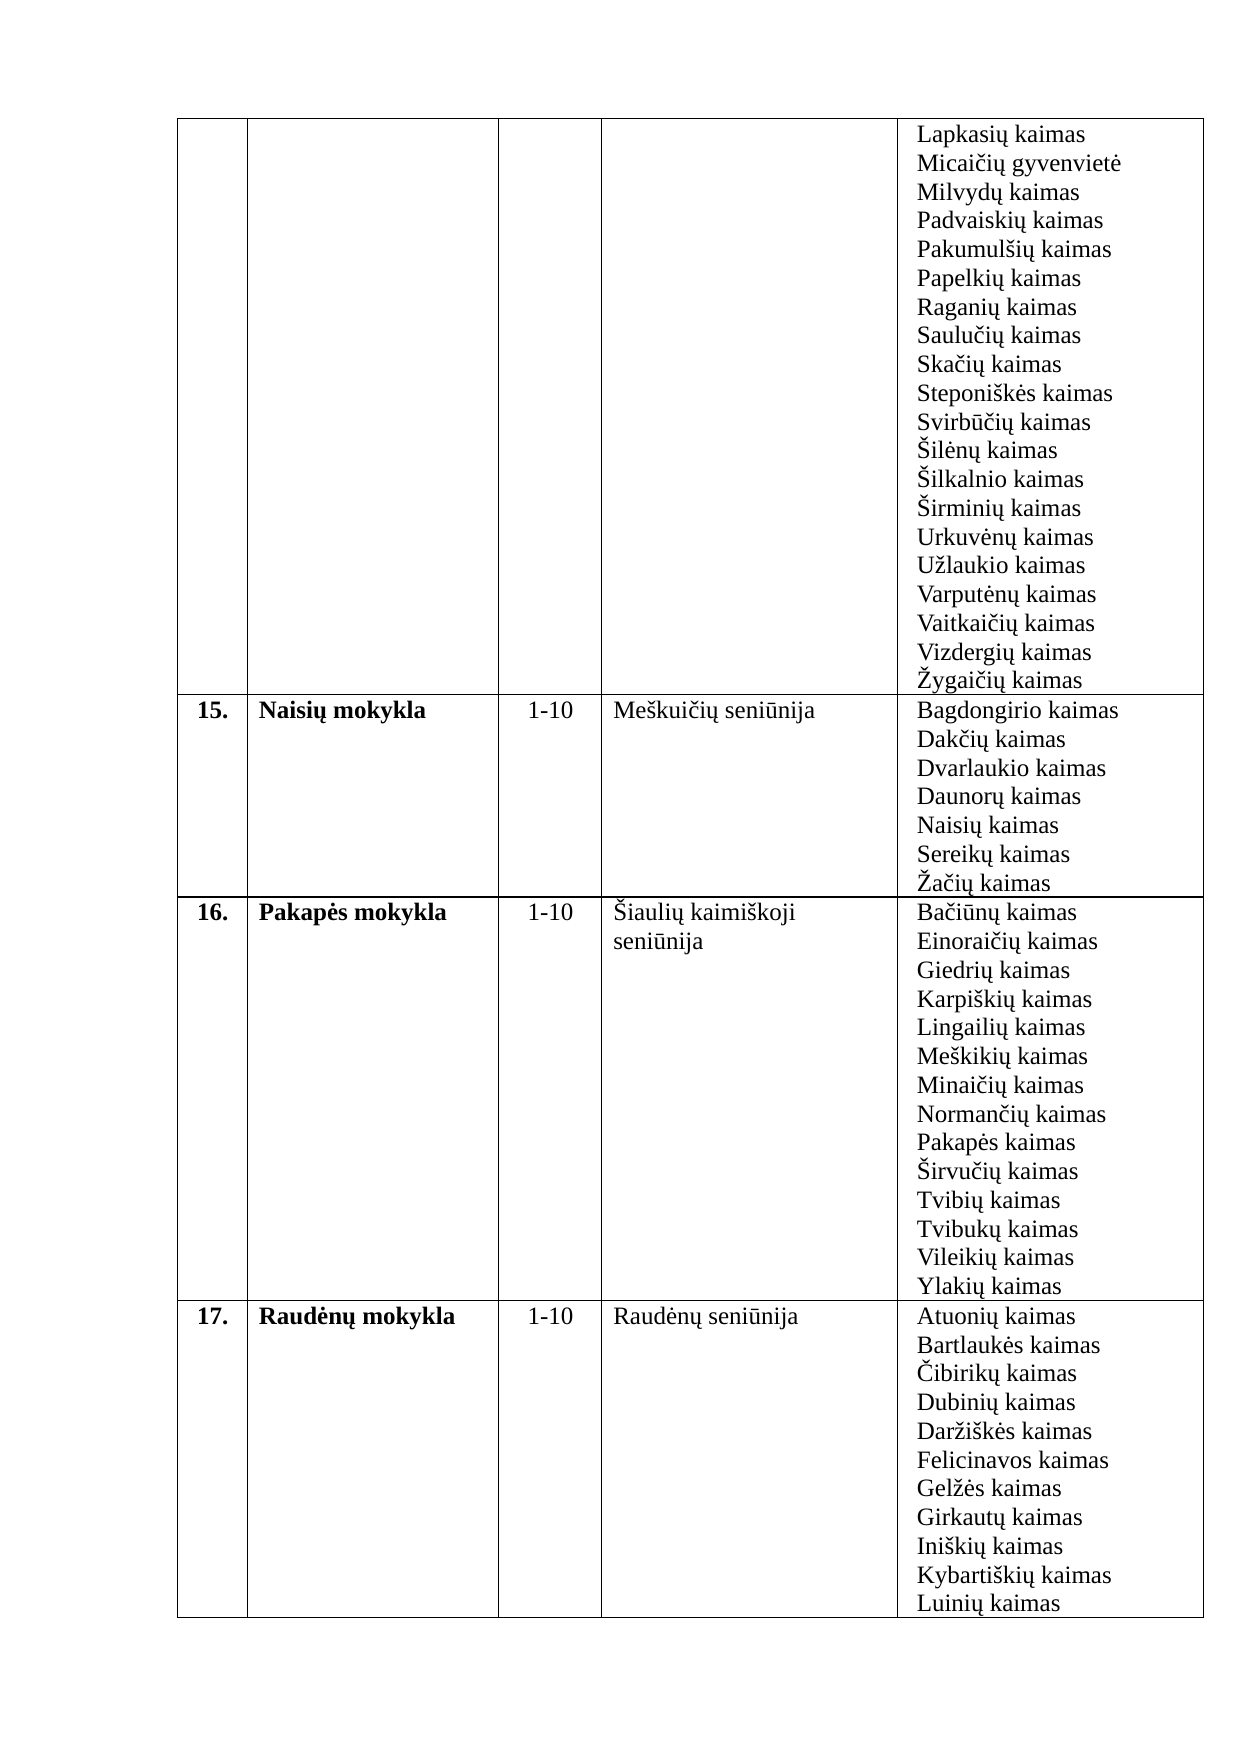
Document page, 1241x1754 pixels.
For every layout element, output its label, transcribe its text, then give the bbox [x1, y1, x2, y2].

table_cell Bagdongirio kaimas Dakčių kaimas Dvarlaukio kaimas Daunorų kaimas Naisių kaimas Sereikų kaimas Žačių kaimas [898, 695, 1203, 896]
table_cell Naisių mokykla [248, 695, 498, 896]
table_cell 17. [178, 1301, 247, 1617]
table_cell 1-10 [499, 1301, 601, 1617]
table_cell 16. [178, 898, 247, 1300]
table_cell [602, 119, 897, 694]
table_cell Pakapės mokykla [248, 898, 498, 1300]
table_cell Meškuičių seniūnija [602, 695, 897, 896]
table_cell 15. [178, 695, 247, 896]
table_cell Lapkasių kaimas Micaičių gyvenvietė Milvydų kaimas Padvaiskių kaimas Pakumulšių kaimas Papelkių kaimas Raganių kaimas Saulučių kaimas Skačių kaimas Steponiškės kaimas Svirbūčių kaimas Šilėnų kaimas Šilkalnio kaimas Širminių kaimas Urkuvėnų kaimas Užlaukio kaimas Varputėnų kaimas Vaitkaičių kaimas Vizdergių kaimas Žygaičių kaimas [898, 119, 1203, 694]
table_cell [248, 119, 498, 694]
table_cell [499, 119, 601, 694]
table_cell 1-10 [499, 695, 601, 896]
table_cell Raudėnų mokykla [248, 1301, 498, 1617]
table_cell 1-10 [499, 898, 601, 1300]
table_cell Šiaulių kaimiškoji seniūnija [602, 898, 897, 1300]
table_cell Bačiūnų kaimas Einoraičių kaimas Giedrių kaimas Karpiškių kaimas Lingailių kaimas Meškikių kaimas Minaičių kaimas Normančių kaimas Pakapės kaimas Širvučių kaimas Tvibių kaimas Tvibukų kaimas Vileikių kaimas Ylakių kaimas [898, 898, 1203, 1300]
table_cell Atuonių kaimas Bartlaukės kaimas Čibirikų kaimas Dubinių kaimas Daržiškės kaimas Felicinavos kaimas Gelžės kaimas Girkautų kaimas Iniškių kaimas Kybartiškių kaimas Luinių kaimas [898, 1301, 1203, 1617]
table_cell [178, 119, 247, 694]
table_cell Raudėnų seniūnija [602, 1301, 897, 1617]
